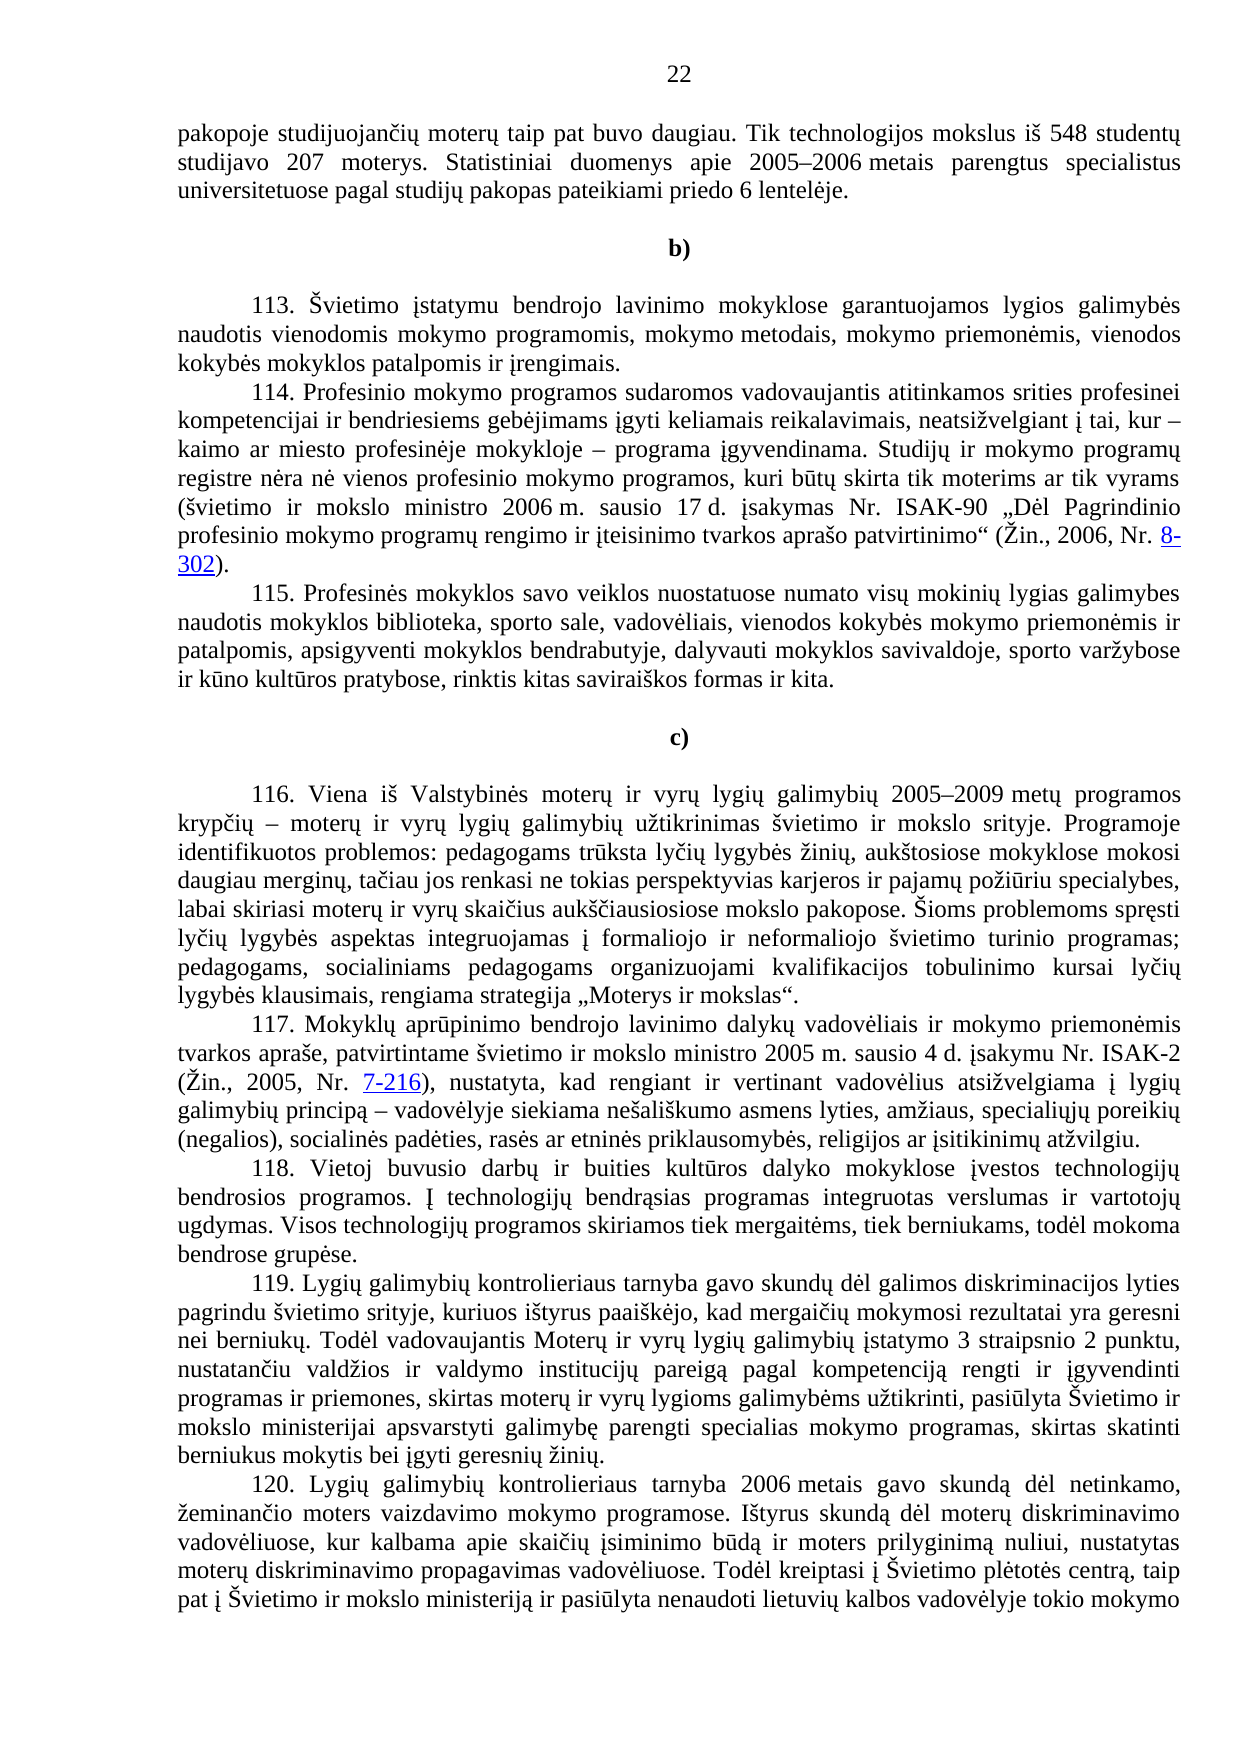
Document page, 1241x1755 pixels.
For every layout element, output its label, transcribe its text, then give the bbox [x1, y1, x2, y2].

text 117. Mokyklų aprūpinimo bendrojo lavinimo dalykų vadovėliais ir mokymo priemonėmis tvarkos apraše, patvirtintame švietimo ir mokslo ministro 2005 m. sausio 4 d. įsakymu Nr. ISAK-2 (Žin., 2005, Nr. 7-216), nustatyta, kad rengiant ir vertinant vadovėlius atsižvelgiama į lygių galimybių principą – vadovėlyje siekiama nešališkumo asmens lyties, amžiaus, specialiųjų poreikių (negalios), socialinės padėties, rasės ar etninės priklausomybės, religijos ar įsitikinimų atžvilgiu. [177, 1009, 1181, 1153]
text b) [177, 233, 1181, 262]
text 115. Profesinės mokyklos savo veiklos nuostatuose numato visų mokinių lygias galimybes naudotis mokyklos biblioteka, sporto sale, vadovėliais, vienodos kokybės mokymo priemonėmis ir patalpomis, apsigyventi mokyklos bendrabutyje, dalyvauti mokyklos savivaldoje, sporto varžybose ir kūno kultūros pratybose, rinktis kitas saviraiškos formas ir kita. [177, 578, 1181, 693]
text 114. Profesinio mokymo programos sudaromos vadovaujantis atitinkamos srities profesinei kompetencijai ir bendriesiems gebėjimams įgyti keliamais reikalavimais, neatsižvelgiant į tai, kur – kaimo ar miesto profesinėje mokykloje – programa įgyvendinama. Studijų ir mokymo programų registre nėra nė vienos profesinio mokymo programos, kuri būtų skirta tik moterims ar tik vyrams (švietimo ir mokslo ministro 2006 m. sausio 17 d. įsakymas Nr. ISAK-90 „Dėl Pagrindinio profesinio mokymo programų rengimo ir įteisinimo tvarkos aprašo patvirtinimo“ (Žin., 2006, Nr. 8-302). [177, 377, 1181, 578]
text c) [177, 722, 1181, 751]
text 120. Lygių galimybių kontrolieriaus tarnyba 2006 metais gavo skundą dėl netinkamo, žeminančio moters vaizdavimo mokymo programose. Ištyrus skundą dėl moterų diskriminavimo vadovėliuose, kur kalbama apie skaičių įsiminimo būdą ir moters prilyginimą nuliui, nustatytas moterų diskriminavimo propagavimas vadovėliuose. Todėl kreiptasi į Švietimo plėtotės centrą, taip pat į Švietimo ir mokslo ministeriją ir pasiūlyta nenaudoti lietuvių kalbos vadovėlyje tokio mokymo [177, 1469, 1181, 1613]
text 116. Viena iš Valstybinės moterų ir vyrų lygių galimybių 2005–2009 metų programos krypčių – moterų ir vyrų lygių galimybių užtikrinimas švietimo ir mokslo srityje. Programoje identifikuotos problemos: pedagogams trūksta lyčių lygybės žinių, aukštosiose mokyklose mokosi daugiau merginų, tačiau jos renkasi ne tokias perspektyvias karjeros ir pajamų požiūriu specialybes, labai skiriasi moterų ir vyrų skaičius aukščiausiosiose mokslo pakopose. Šioms problemoms spręsti lyčių lygybės aspektas integruojamas į formaliojo ir neformaliojo švietimo turinio programas; pedagogams, socialiniams pedagogams organizuojami kvalifikacijos tobulinimo kursai lyčių lygybės klausimais, rengiama strategija „Moterys ir mokslas“. [177, 779, 1181, 1009]
text pakopoje studijuojančių moterų taip pat buvo daugiau. Tik technologijos mokslus iš 548 studentų studijavo 207 moterys. Statistiniai duomenys apie 2005–2006 metais parengtus specialistus universitetuose pagal studijų pakopas pateikiami priedo 6 lentelėje. [177, 118, 1181, 204]
text 118. Vietoj buvusio darbų ir buities kultūros dalyko mokyklose įvestos technologijų bendrosios programos. Į technologijų bendrąsias programas integruotas verslumas ir vartotojų ugdymas. Visos technologijų programos skiriamos tiek mergaitėms, tiek berniukams, todėl mokoma bendrose grupėse. [177, 1153, 1181, 1268]
text 113. Švietimo įstatymu bendrojo lavinimo mokyklose garantuojamos lygios galimybės naudotis vienodomis mokymo programomis, mokymo metodais, mokymo priemonėmis, vienodos kokybės mokyklos patalpomis ir įrengimais. [177, 291, 1181, 377]
text 119. Lygių galimybių kontrolieriaus tarnyba gavo skundų dėl galimos diskriminacijos lyties pagrindu švietimo srityje, kuriuos ištyrus paaiškėjo, kad mergaičių mokymosi rezultatai yra geresni nei berniukų. Todėl vadovaujantis Moterų ir vyrų lygių galimybių įstatymo 3 straipsnio 2 punktu, nustatančiu valdžios ir valdymo institucijų pareigą pagal kompetenciją rengti ir įgyvendinti programas ir priemones, skirtas moterų ir vyrų lygioms galimybėms užtikrinti, pasiūlyta Švietimo ir mokslo ministerijai apsvarstyti galimybę parengti specialias mokymo programas, skirtas skatinti berniukus mokytis bei įgyti geresnių žinių. [177, 1268, 1181, 1469]
